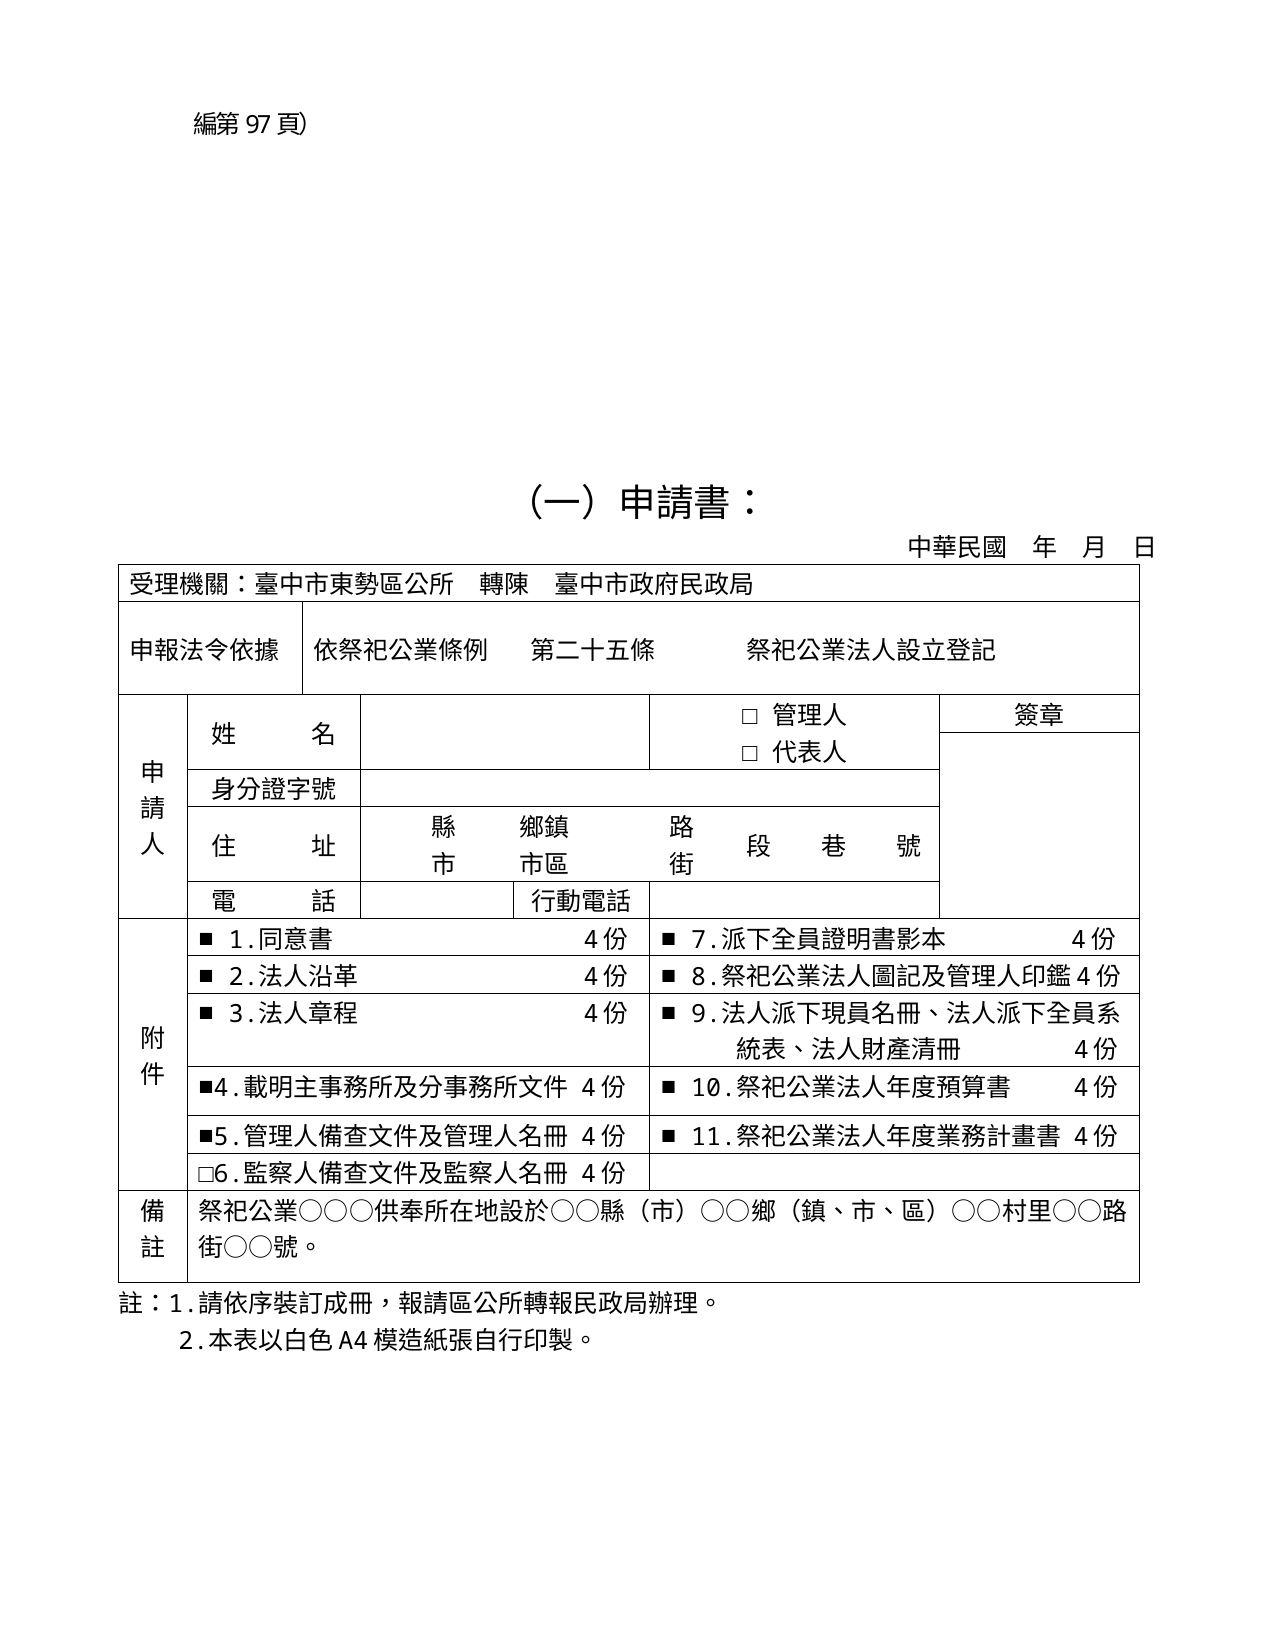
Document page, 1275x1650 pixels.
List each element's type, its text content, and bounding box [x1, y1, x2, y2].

table_cell ■ 10.祭祀公業法人年度預算書 4份 [650, 1067, 1139, 1115]
table_cell ■ 3.法人章程 4份 [188, 994, 649, 1066]
table_cell 申請人 [119, 695, 187, 918]
table_cell 身分證字號 [188, 770, 360, 806]
table_cell ■ 11.祭祀公業法人年度業務計畫書 4份 [650, 1116, 1139, 1153]
table_cell 第二十五條 [504, 602, 735, 694]
table_cell 備註 [119, 1191, 187, 1282]
table_cell ■ 9.法人派下現員名冊、法人派下全員系 統表、法人財產清冊 4份 [650, 994, 1139, 1066]
text （一）申請書： [118, 473, 1157, 528]
table_cell [940, 733, 1139, 918]
table_cell [361, 882, 513, 918]
table_cell 簽章 [940, 695, 1139, 732]
table_cell 縣 鄉鎮 路 [361, 807, 735, 843]
table_cell [650, 1154, 1139, 1190]
table_cell ■5.管理人備查文件及管理人名冊 4份 [188, 1116, 649, 1153]
table_cell 姓 名 [188, 695, 360, 769]
table_cell [361, 695, 649, 769]
table_cell [361, 770, 939, 806]
table_cell 段 巷 號 [735, 807, 939, 881]
table_cell 市 市區 街 [361, 844, 735, 881]
table_cell 祭祀公業○○○供奉所在地設於○○縣（市）○○鄉（鎮、市、區）○○村里○○路街○○號。 [188, 1191, 1139, 1282]
text 2.本表以白色A4模造紙張自行印製。 [118, 1320, 1157, 1356]
table_cell 申報法令依據 [119, 602, 302, 694]
table_cell ■ 2.法人沿革 4份 [188, 956, 649, 993]
table_cell [650, 882, 939, 918]
table_cell 電 話 [188, 882, 360, 918]
table_cell □ 代表人 [650, 732, 939, 769]
table_cell ■ 7.派下全員證明書影本 4份 [650, 919, 1139, 955]
table_cell 附件 [119, 919, 187, 1190]
table_cell □ 管理人 [650, 695, 939, 732]
table_cell 住 址 [188, 807, 360, 881]
table_cell 行動電話 [514, 882, 649, 918]
text 編第97頁） [193, 100, 1157, 142]
text 註：1.請依序裝訂成冊，報請區公所轉報民政局辦理。 [118, 1283, 1157, 1320]
table_cell □6.監察人備查文件及監察人名冊 4份 [188, 1154, 649, 1190]
table_cell ■ 8.祭祀公業法人圖記及管理人印鑑4份 [650, 956, 1139, 993]
table_cell 依祭祀公業條例 [303, 602, 504, 694]
table_cell 祭祀公業法人設立登記 [735, 602, 1139, 694]
text 中華民國 年 月 日 [118, 528, 1157, 564]
table_cell ■4.載明主事務所及分事務所文件 4份 [188, 1067, 649, 1115]
table_cell ■ 1.同意書 4份 [188, 919, 649, 955]
table_header 受理機關：臺中市東勢區公所 轉陳 臺中市政府民政局 [119, 565, 1139, 601]
